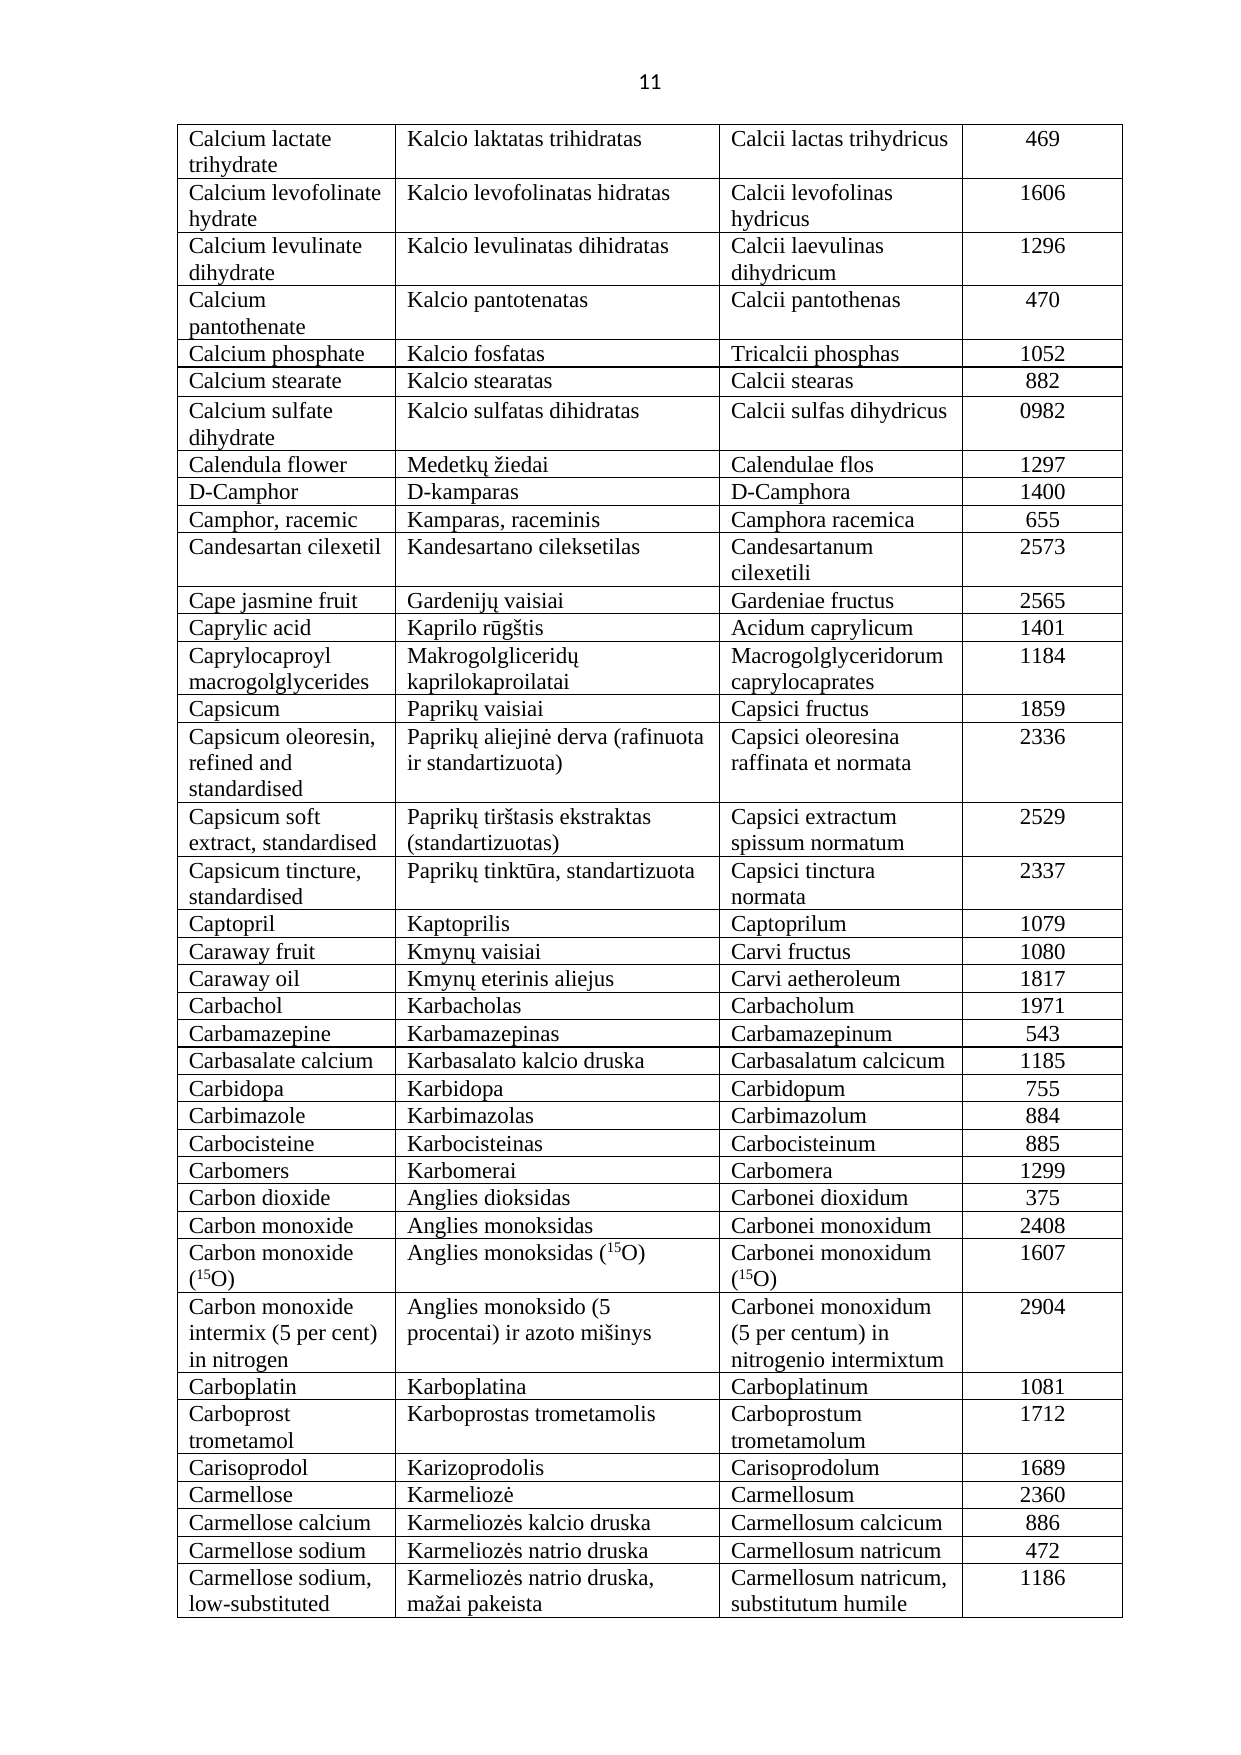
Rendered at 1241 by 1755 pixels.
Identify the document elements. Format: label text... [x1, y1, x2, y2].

table_cell Capsicum [178, 695, 395, 722]
table_cell Calcium levofolinate hydrate [178, 179, 395, 232]
table_cell Karbidopa [396, 1075, 719, 1101]
table_cell Carbon monoxide (15O) [178, 1239, 395, 1292]
table_cell Calcium lactate trihydrate [178, 125, 395, 178]
table_cell 1606 [963, 179, 1122, 232]
table_cell Carbonei monoxidum (15O) [720, 1239, 962, 1292]
table_cell Carbon dioxide [178, 1184, 395, 1211]
table_cell 2529 [963, 803, 1122, 856]
table_cell Carbomera [720, 1157, 962, 1183]
table_cell Calcii laevulinas dihydricum [720, 233, 962, 285]
table_cell 0982 [963, 397, 1122, 450]
table_cell Carbonei monoxidum (5 per centum) in nitrogenio intermixtum [720, 1293, 962, 1372]
table_cell D-kamparas [396, 478, 719, 505]
table_cell Karboprostas trometamolis [396, 1400, 719, 1453]
table_cell Kalcio fosfatas [396, 340, 719, 366]
table_cell Calcium pantothenate [178, 286, 395, 339]
table_cell Carboprost trometamol [178, 1400, 395, 1453]
table_cell Kalcio sulfatas dihidratas [396, 397, 719, 450]
table_cell Carmellose calcium [178, 1509, 395, 1536]
table_cell D-Camphora [720, 478, 962, 505]
table_cell Carbocisteinum [720, 1130, 962, 1156]
table_cell Carbachol [178, 993, 395, 1019]
table_cell Carbonei dioxidum [720, 1184, 962, 1211]
table_cell Caprylocaproyl macrogolglycerides [178, 642, 395, 694]
table_cell D-Camphor [178, 478, 395, 505]
table_cell Carmellosum natricum [720, 1537, 962, 1563]
table_cell 472 [963, 1537, 1122, 1563]
table_cell Paprikų tirštasis ekstraktas (standartizuotas) [396, 803, 719, 856]
table_cell Kmynų eterinis aliejus [396, 965, 719, 992]
table_cell Kaptoprilis [396, 910, 719, 937]
table_cell Karbacholas [396, 993, 719, 1019]
table_cell Captoprilum [720, 910, 962, 937]
table_cell Calcii sulfas dihydricus [720, 397, 962, 450]
table_cell 1400 [963, 478, 1122, 505]
table_cell Carboplatinum [720, 1373, 962, 1399]
table_cell Capsici fructus [720, 695, 962, 722]
table_cell Kmynų vaisiai [396, 938, 719, 964]
table_cell Carmellose sodium [178, 1537, 395, 1563]
table_cell Karmeliozės kalcio druska [396, 1509, 719, 1536]
table_cell Carvi fructus [720, 938, 962, 964]
table_cell Gardeniae fructus [720, 587, 962, 613]
table_cell Karbomerai [396, 1157, 719, 1183]
table_cell Carbidopa [178, 1075, 395, 1101]
table_cell Candesartanum cilexetili [720, 533, 962, 586]
table_cell Carbimazole [178, 1102, 395, 1128]
table_cell Carisoprodol [178, 1454, 395, 1481]
table_cell Carbocisteine [178, 1130, 395, 1156]
table_cell Carvi aetheroleum [720, 965, 962, 992]
table_cell Caraway fruit [178, 938, 395, 964]
table_cell 1299 [963, 1157, 1122, 1183]
table_cell Calcii stearas [720, 368, 962, 396]
table_cell Kalcio stearatas [396, 368, 719, 396]
table_cell Anglies monoksido (5 procentai) ir azoto mišinys [396, 1293, 719, 1372]
table_cell Capsicum tincture, standardised [178, 857, 395, 909]
table_cell Carbomers [178, 1157, 395, 1183]
table_cell Carbasalatum calcicum [720, 1048, 962, 1074]
table_cell Carmellosum [720, 1482, 962, 1508]
table_cell Carbamazepinum [720, 1020, 962, 1046]
table_cell Calcii levofolinas hydricus [720, 179, 962, 232]
table_cell Kamparas, raceminis [396, 506, 719, 532]
table_cell Kalcio levulinatas dihidratas [396, 233, 719, 285]
table_cell Kalcio laktatas trihidratas [396, 125, 719, 178]
table_cell Calcium phosphate [178, 340, 395, 366]
table_cell Capsici extractum spissum normatum [720, 803, 962, 856]
table_cell Kalcio levofolinatas hidratas [396, 179, 719, 232]
table_cell Karmeliozė [396, 1482, 719, 1508]
table_cell 1712 [963, 1400, 1122, 1453]
table_cell Medetkų žiedai [396, 451, 719, 477]
table_cell 1859 [963, 695, 1122, 722]
table_cell Paprikų tinktūra, standartizuota [396, 857, 719, 909]
table_cell 1052 [963, 340, 1122, 366]
table_cell 1971 [963, 993, 1122, 1019]
table_cell 1081 [963, 1373, 1122, 1399]
table_cell Carbidopum [720, 1075, 962, 1101]
table_cell 469 [963, 125, 1122, 178]
table_cell Carmellose [178, 1482, 395, 1508]
table_cell Kaprilo rūgštis [396, 614, 719, 641]
table_cell 543 [963, 1020, 1122, 1046]
table_cell Carboprostum trometamolum [720, 1400, 962, 1453]
table_cell Captopril [178, 910, 395, 937]
table_cell 470 [963, 286, 1122, 339]
table_cell Karbamazepinas [396, 1020, 719, 1046]
table_cell Carbonei monoxidum [720, 1212, 962, 1238]
table_cell Capsicum oleoresin, refined and standardised [178, 723, 395, 802]
table_cell 885 [963, 1130, 1122, 1156]
table_cell Karizoprodolis [396, 1454, 719, 1481]
table_cell 2565 [963, 587, 1122, 613]
table_cell Carisoprodolum [720, 1454, 962, 1481]
table_cell Calcii pantothenas [720, 286, 962, 339]
table_cell Caraway oil [178, 965, 395, 992]
table_cell Karboplatina [396, 1373, 719, 1399]
table_cell Macrogolglyceridorum caprylocaprates [720, 642, 962, 694]
table_cell 375 [963, 1184, 1122, 1211]
table_cell 886 [963, 1509, 1122, 1536]
table_cell Karmeliozės natrio druska [396, 1537, 719, 1563]
table_cell 884 [963, 1102, 1122, 1128]
table_cell Carbon monoxide intermix (5 per cent) in nitrogen [178, 1293, 395, 1372]
table_cell Anglies monoksidas [396, 1212, 719, 1238]
table_cell Capsici tinctura normata [720, 857, 962, 909]
table_cell 1296 [963, 233, 1122, 285]
table_cell 1184 [963, 642, 1122, 694]
table_cell Camphora racemica [720, 506, 962, 532]
table_cell 2360 [963, 1482, 1122, 1508]
table_cell Tricalcii phosphas [720, 340, 962, 366]
table_cell Kandesartano cileksetilas [396, 533, 719, 586]
table_cell 2573 [963, 533, 1122, 586]
table_cell Carbasalate calcium [178, 1048, 395, 1074]
table_cell Carbamazepine [178, 1020, 395, 1046]
table_cell Acidum caprylicum [720, 614, 962, 641]
table_cell Carbimazolum [720, 1102, 962, 1128]
table_cell Cape jasmine fruit [178, 587, 395, 613]
table_cell Anglies dioksidas [396, 1184, 719, 1211]
table_cell 2904 [963, 1293, 1122, 1372]
table_cell Karbasalato kalcio druska [396, 1048, 719, 1074]
table_cell Carmellose sodium, low-substituted [178, 1564, 395, 1617]
table_cell Calcium stearate [178, 368, 395, 396]
table_cell Calcii lactas trihydricus [720, 125, 962, 178]
table_cell Camphor, racemic [178, 506, 395, 532]
table_cell Calcium sulfate dihydrate [178, 397, 395, 450]
table_cell Karbimazolas [396, 1102, 719, 1128]
table_cell 2336 [963, 723, 1122, 802]
table_cell 2337 [963, 857, 1122, 909]
table_cell Candesartan cilexetil [178, 533, 395, 586]
table_cell 2408 [963, 1212, 1122, 1238]
table_cell 1817 [963, 965, 1122, 992]
table_cell Carmellosum natricum, substitutum humile [720, 1564, 962, 1617]
table_cell Anglies monoksidas (15O) [396, 1239, 719, 1292]
table_cell 1607 [963, 1239, 1122, 1292]
table_cell Makrogolgliceridų kaprilokaproilatai [396, 642, 719, 694]
table_cell 1186 [963, 1564, 1122, 1617]
table_cell Caprylic acid [178, 614, 395, 641]
table_cell 1689 [963, 1454, 1122, 1481]
table_cell 1080 [963, 938, 1122, 964]
table_cell 882 [963, 368, 1122, 396]
table_cell 1079 [963, 910, 1122, 937]
table_cell Karbocisteinas [396, 1130, 719, 1156]
table_cell Carbacholum [720, 993, 962, 1019]
table_cell Calendulae flos [720, 451, 962, 477]
table_cell Capsicum soft extract, standardised [178, 803, 395, 856]
table_cell Calcium levulinate dihydrate [178, 233, 395, 285]
table_cell Carboplatin [178, 1373, 395, 1399]
table_cell Kalcio pantotenatas [396, 286, 719, 339]
table_cell Gardenijų vaisiai [396, 587, 719, 613]
table_cell Paprikų aliejinė derva (rafinuota ir standartizuota) [396, 723, 719, 802]
table_cell Karmeliozės natrio druska, mažai pakeista [396, 1564, 719, 1617]
table_cell Carbon monoxide [178, 1212, 395, 1238]
table_cell Calendula flower [178, 451, 395, 477]
table_cell Capsici oleoresina raffinata et normata [720, 723, 962, 802]
table_cell 655 [963, 506, 1122, 532]
table_cell Paprikų vaisiai [396, 695, 719, 722]
table_cell 1185 [963, 1048, 1122, 1074]
table_cell Carmellosum calcicum [720, 1509, 962, 1536]
table_cell 755 [963, 1075, 1122, 1101]
table_cell 1297 [963, 451, 1122, 477]
table_cell 1401 [963, 614, 1122, 641]
